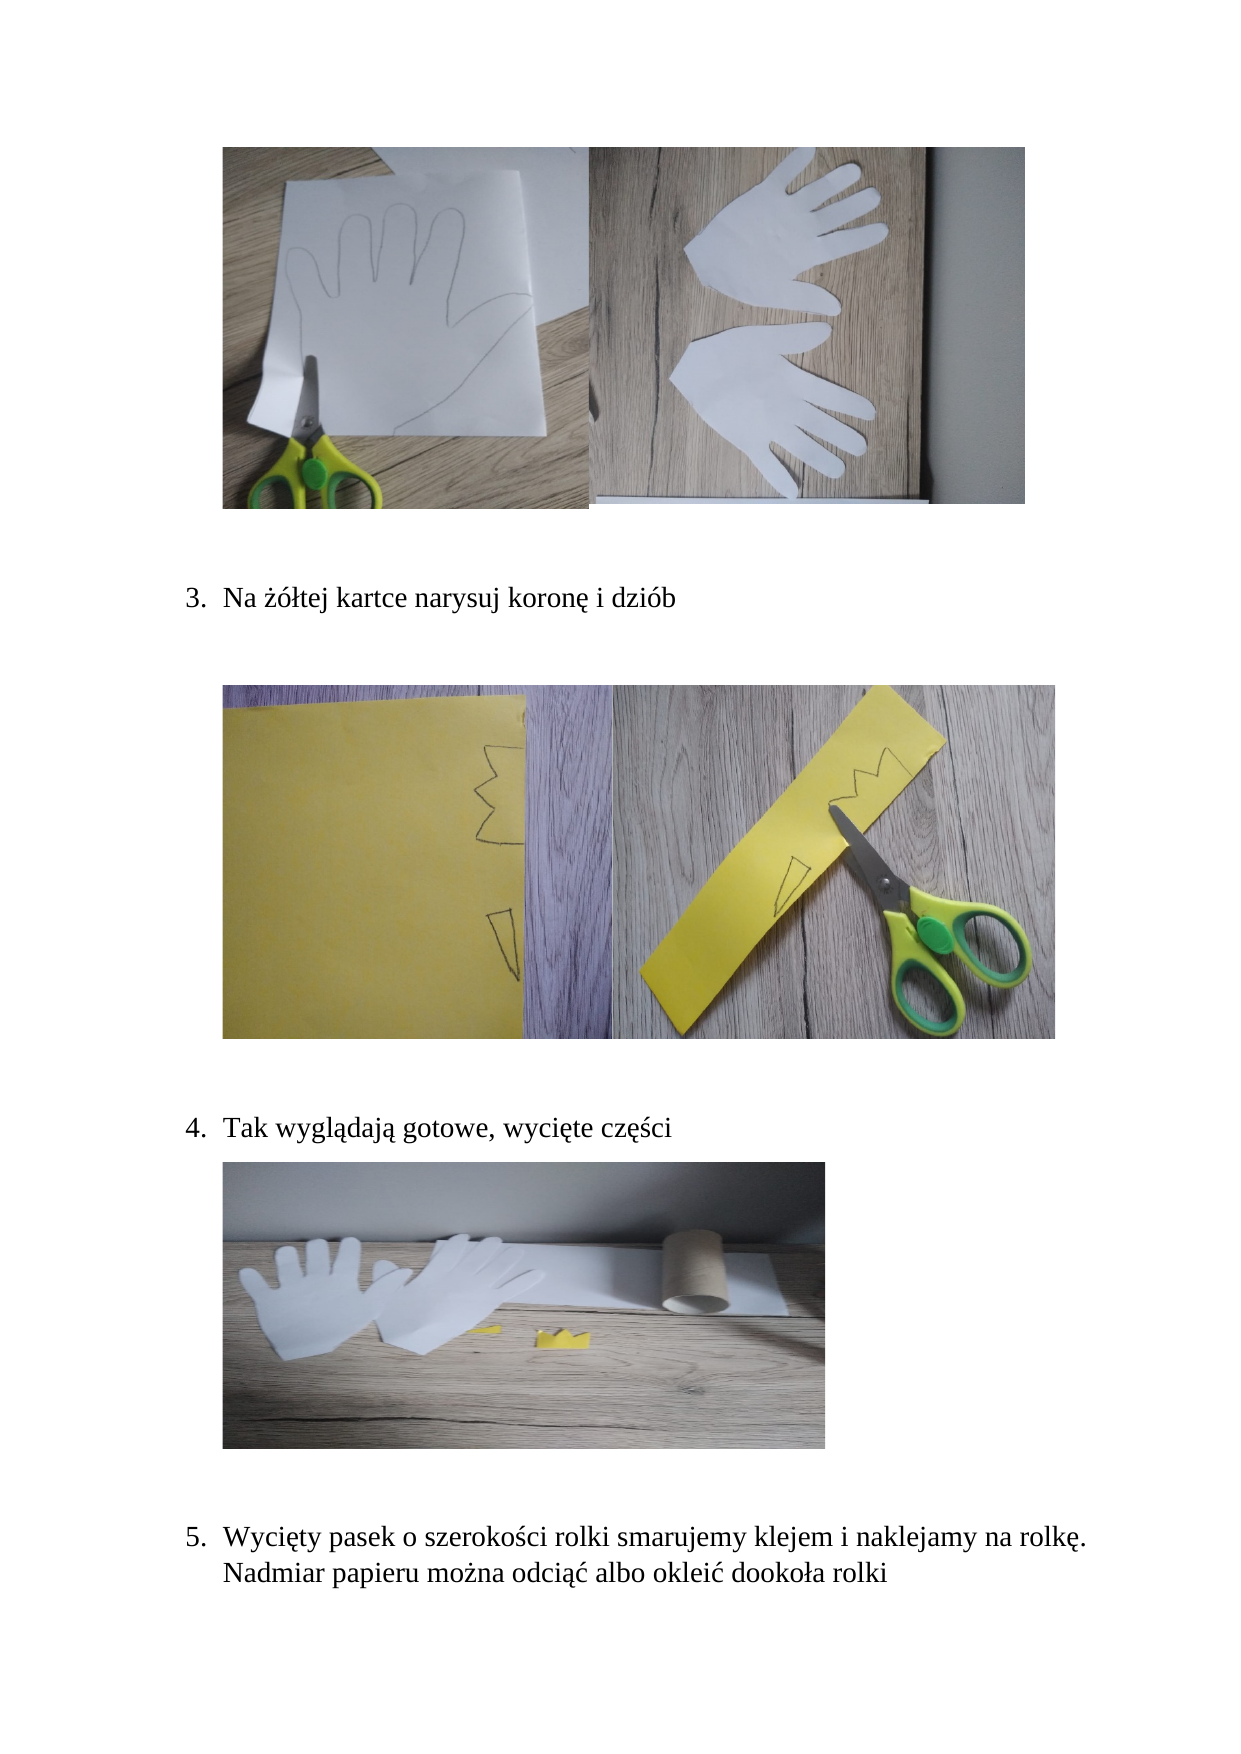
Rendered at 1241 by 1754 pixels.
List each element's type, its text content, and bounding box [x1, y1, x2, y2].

list Tak wyglądają gotowe, wycięte części [185, 1110, 1093, 1143]
list Wycięty pasek o szerokości rolki smarujemy klejem i naklejamy na rolkę. Nadmiar papieru można odciąć albo okleić dookoła rolki [185, 1519, 1093, 1589]
list Na żółtej kartce narysuj koronę i dziób [185, 580, 1093, 613]
